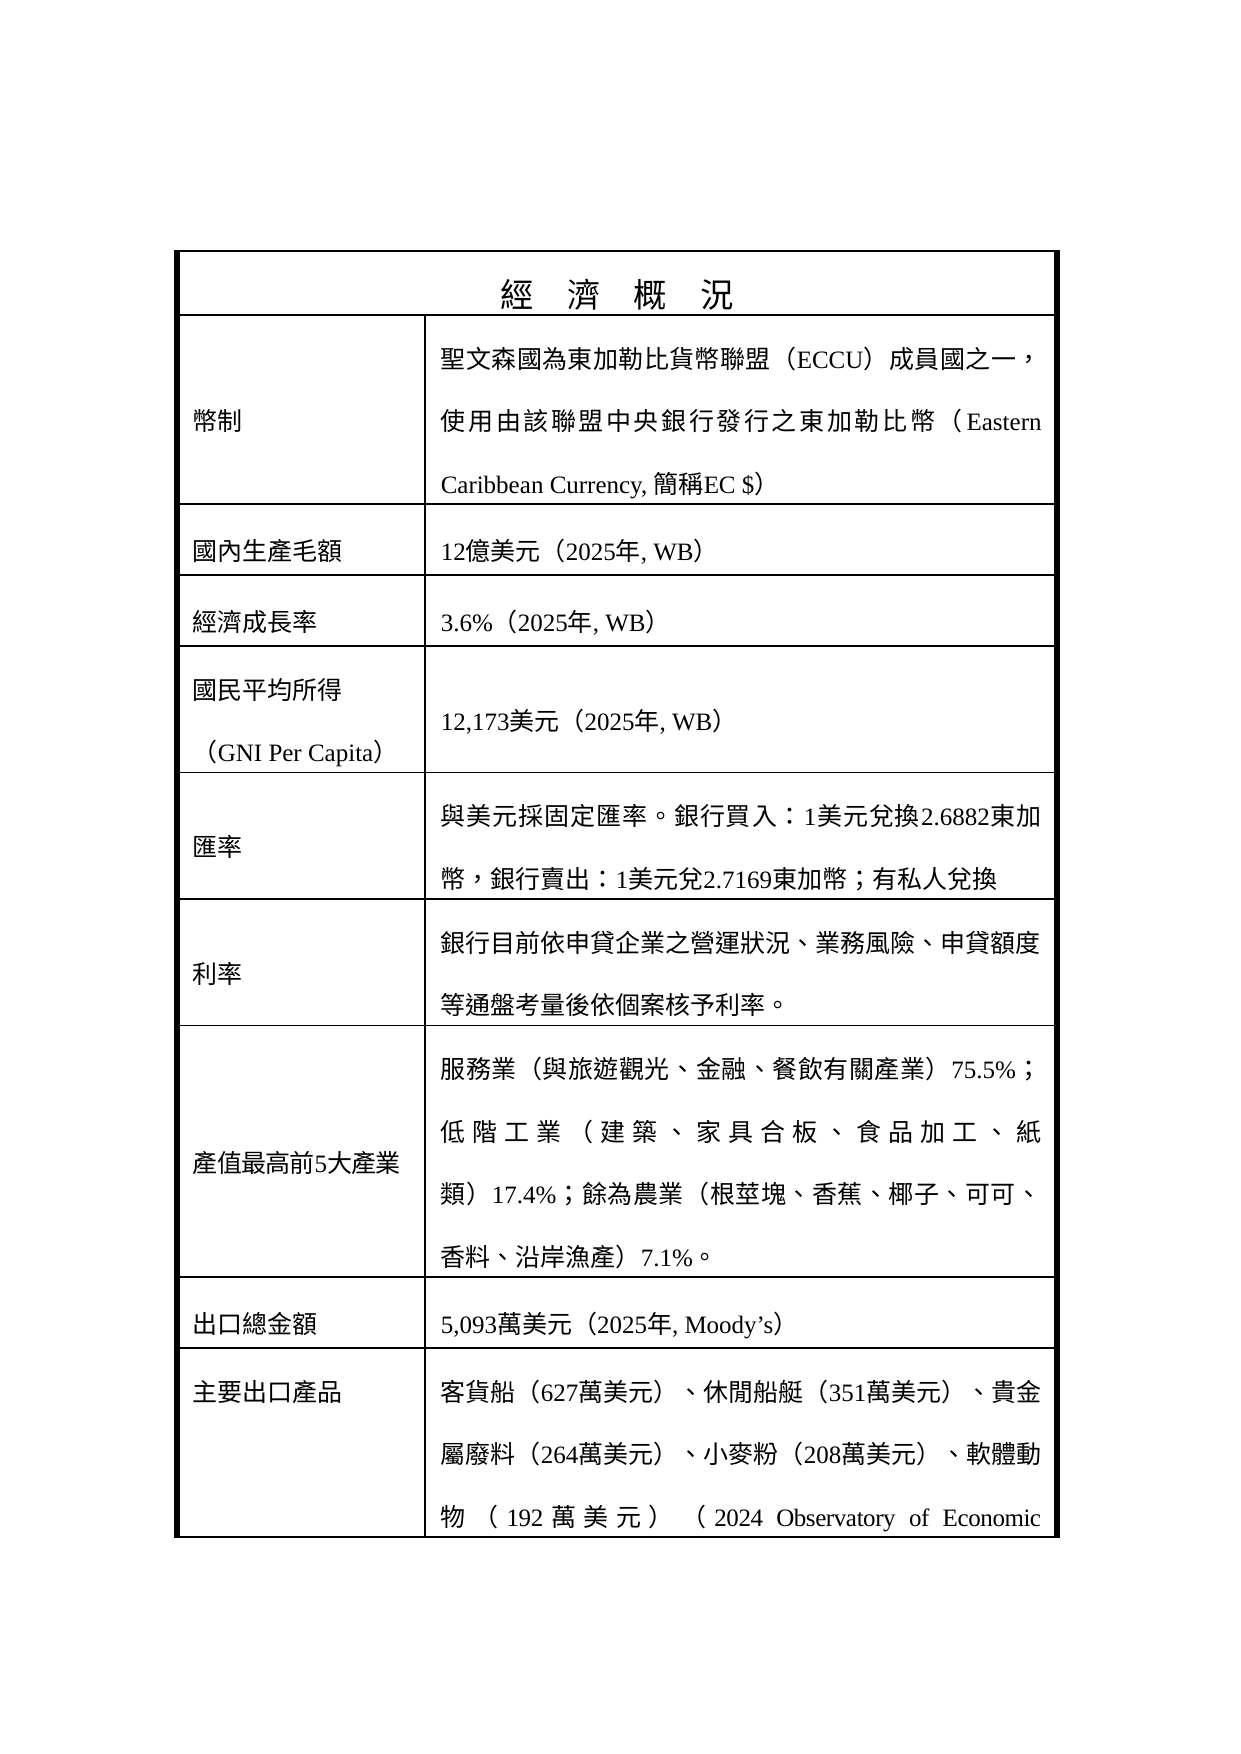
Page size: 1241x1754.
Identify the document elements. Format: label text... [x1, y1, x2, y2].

table_cell 匯率 [180, 773, 424, 898]
table_cell 產值最高前5大產業 [180, 1026, 424, 1276]
table_cell 利率 [180, 900, 424, 1025]
table_cell 服務業（與旅遊觀光、金融、餐飲有關產業）75.5%；低階工業（建築、家具合板、食品加工、紙類）17.4%；餘為農業（根莖塊、香蕉、椰子、可可、香料、沿岸漁產）7.1%。 [426, 1026, 1054, 1276]
table_cell 經 濟 概 況 [180, 252, 1054, 314]
table_cell 經濟成長率 [180, 576, 424, 645]
table_cell 與美元採固定匯率。銀行買入：1美元兌換2.6882東加幣，銀行賣出：1美元兌2.7169東加幣；有私人兌換 [426, 773, 1054, 898]
table_cell 12億美元（2025年, WB） [426, 505, 1054, 574]
table_cell 聖文森國為東加勒比貨幣聯盟（ECCU）成員國之一，使用由該聯盟中央銀行發行之東加勒比幣（Eastern Caribbean Currency, 簡稱EC $） [426, 316, 1054, 503]
table_cell 國內生產毛額 [180, 505, 424, 574]
table_cell 3.6%（2025年, WB） [426, 576, 1054, 645]
table_cell 客貨船（627萬美元）、休閒船艇（351萬美元）、貴金屬廢料（264萬美元）、小麥粉（208萬美元）、軟體動物（192萬美元）（2024 Observatory of Economic [426, 1349, 1054, 1536]
table_cell 幣制 [180, 316, 424, 503]
table_cell 銀行目前依申貸企業之營運狀況、業務風險、申貸額度等通盤考量後依個案核予利率。 [426, 900, 1054, 1025]
table_cell 國民平均所得（GNI Per Capita） [180, 647, 424, 772]
table_cell 出口總金額 [180, 1278, 424, 1347]
table_cell 主要出口產品 [180, 1349, 424, 1536]
table_cell 12,173美元（2025年, WB） [426, 647, 1054, 772]
table_cell 5,093萬美元（2025年, Moody’s） [426, 1278, 1054, 1347]
